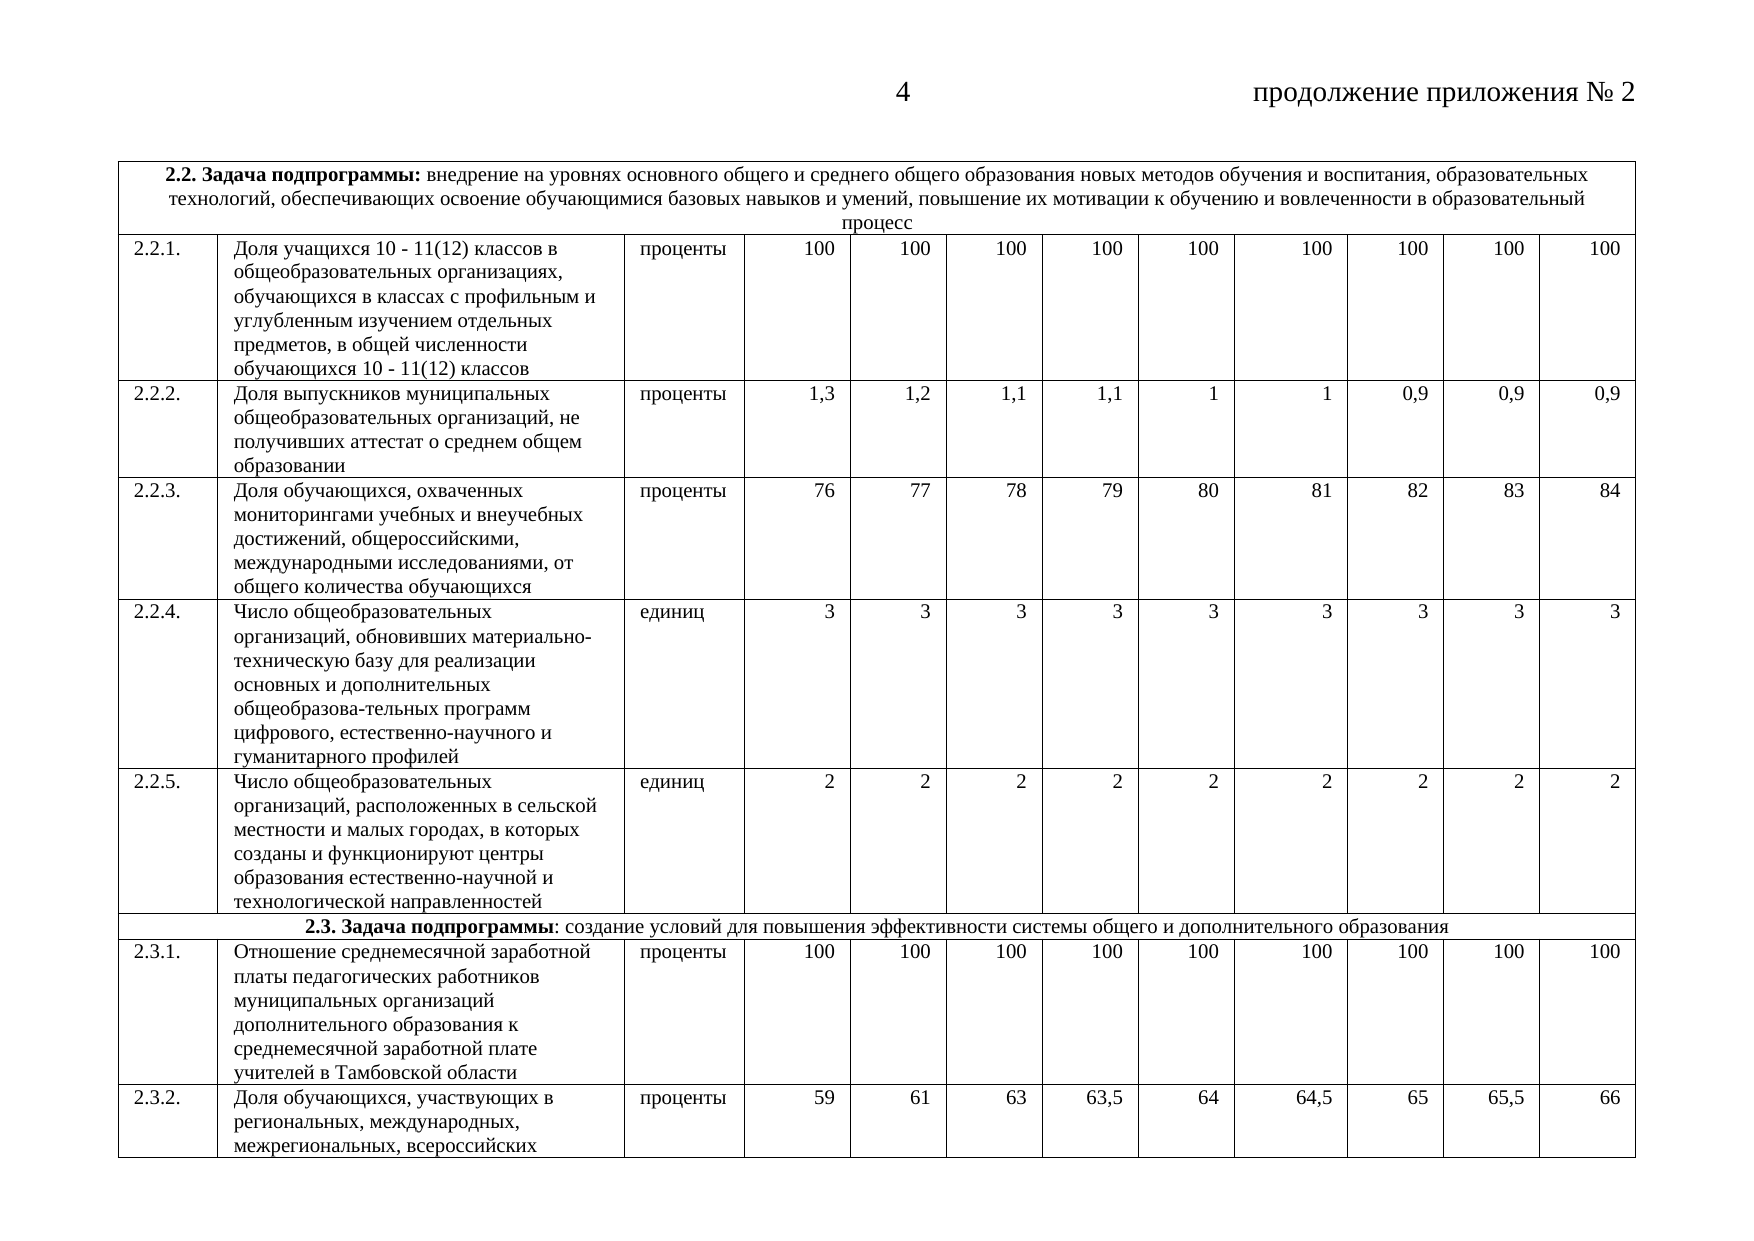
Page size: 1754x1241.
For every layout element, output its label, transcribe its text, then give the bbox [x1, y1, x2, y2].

table_cell 100 [1444, 940, 1539, 1084]
table_cell 66 [1540, 1085, 1635, 1157]
table_cell 100 [1235, 235, 1347, 380]
table_cell 77 [851, 478, 946, 598]
table_cell 3 [745, 600, 850, 768]
table_cell 3 [947, 600, 1042, 768]
table_cell 1 [1139, 381, 1234, 477]
table_cell 100 [1139, 235, 1234, 380]
table_cell 100 [745, 940, 850, 1084]
table_cell 2 [1540, 769, 1635, 913]
table_cell 100 [1540, 940, 1635, 1084]
table_cell 61 [851, 1085, 946, 1157]
table_cell 65 [1348, 1085, 1443, 1157]
table_cell 3 [851, 600, 946, 768]
table_cell 3 [1348, 600, 1443, 768]
table_cell 100 [1444, 235, 1539, 380]
table_cell 3 [1540, 600, 1635, 768]
table_cell 1,3 [745, 381, 850, 477]
table_cell 2 [1444, 769, 1539, 913]
table_cell 2.2.1. [119, 235, 217, 380]
table_cell 0,9 [1444, 381, 1539, 477]
table_cell 100 [1235, 940, 1347, 1084]
table_cell 0,9 [1540, 381, 1635, 477]
table_cell 100 [745, 235, 850, 380]
table_cell 2 [745, 769, 850, 913]
table_cell единиц [625, 769, 744, 913]
table_cell 1,1 [1043, 381, 1138, 477]
table_cell 100 [1043, 940, 1138, 1084]
table_cell 100 [947, 940, 1042, 1084]
table_cell 65,5 [1444, 1085, 1539, 1157]
table_cell 81 [1235, 478, 1347, 598]
table_cell проценты [625, 478, 744, 598]
table_cell Доля обучающихся, охваченных мониторингами учебных и внеучебных достижений, общероссийскими, международными исследованиями, от общего количества обучающихся [218, 478, 624, 598]
table_cell единиц [625, 600, 744, 768]
table_cell 2.2. Задача подпрограммы: внедрение на уровнях основного общего и среднего общего образования новых методов обучения и воспитания, образовательных технологий, обеспечивающих освоение обучающимися базовых навыков и умений, повышение их мотивации к обучению и вовлеченности в образовательный процесс [119, 162, 1635, 234]
table_cell 84 [1540, 478, 1635, 598]
table_cell Отношение среднемесячной заработной платы педагогических работников муниципальных организаций дополнительного образования к среднемесячной заработной плате учителей в Тамбовской области [218, 940, 624, 1084]
table_cell 59 [745, 1085, 850, 1157]
table_cell 2 [1235, 769, 1347, 913]
table_cell 3 [1444, 600, 1539, 768]
table_cell 83 [1444, 478, 1539, 598]
table_cell Доля учащихся 10 - 11(12) классов в общеобразовательных организациях, обучающихся в классах с профильным и углубленным изучением отдельных предметов, в общей численности обучающихся 10 - 11(12) классов [218, 235, 624, 380]
table_cell 64,5 [1235, 1085, 1347, 1157]
table_cell 2 [947, 769, 1042, 913]
table_cell 3 [1139, 600, 1234, 768]
table_cell 64 [1139, 1085, 1234, 1157]
table_cell Доля обучающихся, участвующих в региональных, международных, межрегиональных, всероссийских [218, 1085, 624, 1157]
table_cell 80 [1139, 478, 1234, 598]
table_cell 82 [1348, 478, 1443, 598]
table_cell 63,5 [1043, 1085, 1138, 1157]
table_cell 63 [947, 1085, 1042, 1157]
table_cell 2.3.1. [119, 940, 217, 1084]
table_cell 2.2.5. [119, 769, 217, 913]
table_cell проценты [625, 940, 744, 1084]
table_cell 100 [1348, 940, 1443, 1084]
table_cell 2 [1348, 769, 1443, 913]
table_cell 1,2 [851, 381, 946, 477]
table_cell Доля выпускников муниципальных общеобразовательных организаций, не получивших аттестат о среднем общем образовании [218, 381, 624, 477]
table_cell Число общеобразовательных организаций, расположенных в сельской местности и малых городах, в которых созданы и функционируют центры образования естественно-научной и технологической направленностей [218, 769, 624, 913]
table_cell 100 [851, 940, 946, 1084]
table_cell 2.2.2. [119, 381, 217, 477]
table_cell 100 [947, 235, 1042, 380]
table_cell 100 [1139, 940, 1234, 1084]
table_cell 1,1 [947, 381, 1042, 477]
table_cell проценты [625, 1085, 744, 1157]
table_cell 79 [1043, 478, 1138, 598]
table_cell 2.2.3. [119, 478, 217, 598]
table_cell 1 [1235, 381, 1347, 477]
table_cell 78 [947, 478, 1042, 598]
table_cell 3 [1235, 600, 1347, 768]
table_cell 3 [1043, 600, 1138, 768]
table_cell 2.3.2. [119, 1085, 217, 1157]
table_cell 2.2.4. [119, 600, 217, 768]
table_cell 2 [1043, 769, 1138, 913]
table_cell 2 [851, 769, 946, 913]
table_cell Число общеобразовательных организаций, обновивших материально-техническую базу для реализации основных и дополнительных общеобразова-тельных программ цифрового, естественно-научного и гуманитарного профилей [218, 600, 624, 768]
table_cell 100 [851, 235, 946, 380]
table_cell 2.3. Задача подпрограммы: создание условий для повышения эффективности системы общего и дополнительного образования [119, 914, 1635, 938]
table_cell 76 [745, 478, 850, 598]
table_cell 100 [1540, 235, 1635, 380]
table_cell 2 [1139, 769, 1234, 913]
table_cell 100 [1043, 235, 1138, 380]
table_cell 100 [1348, 235, 1443, 380]
table_cell проценты [625, 381, 744, 477]
table_cell проценты [625, 235, 744, 380]
table_cell 0,9 [1348, 381, 1443, 477]
